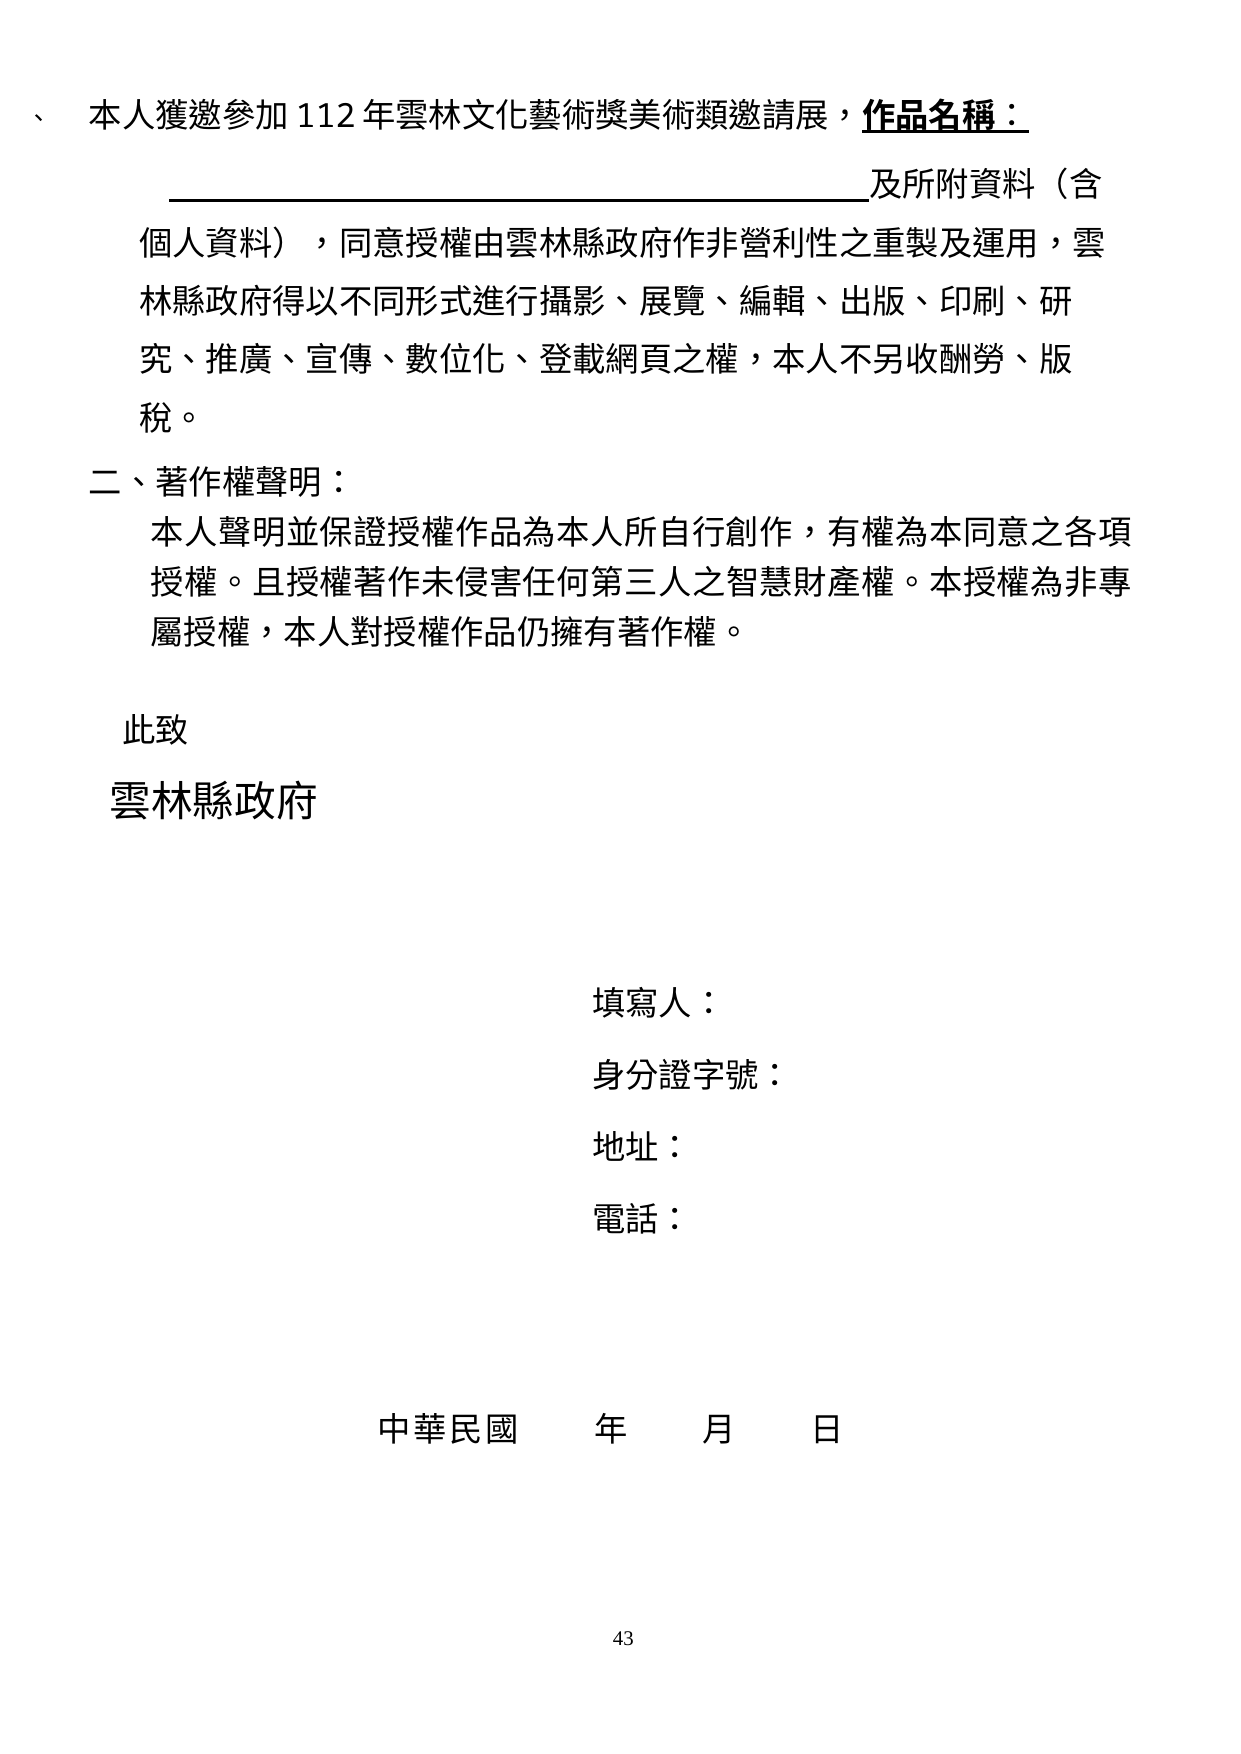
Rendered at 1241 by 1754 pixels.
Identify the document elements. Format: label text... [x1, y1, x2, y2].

table_cell [1135, 75, 1140, 1478]
table_cell 本人獲邀參加112年雲林文化藝術獎美術類邀請展，作品名稱： 及所附資料（含個人資料），同意授權由雲林縣政府作非營利性之重製及運用，雲林縣政府得以不同形式進行攝影、展覽、編輯、出版、印刷、研究、推廣、宣傳、數位化、登載網頁之權，本人不另收酬勞、版稅。 二、著作權聲明： 本人聲明並保證授權作品為本人所自行創作，有權為本同意之各項授權。且授權著作未侵害任何第三人之智慧財產權。本授權為非專屬授權，本人對授權作品仍擁有著作權。 此致 雲林縣政府 填寫人： 身分證字號： 地址： 電話： 中華民國 年 月 日 [86, 75, 1135, 1478]
